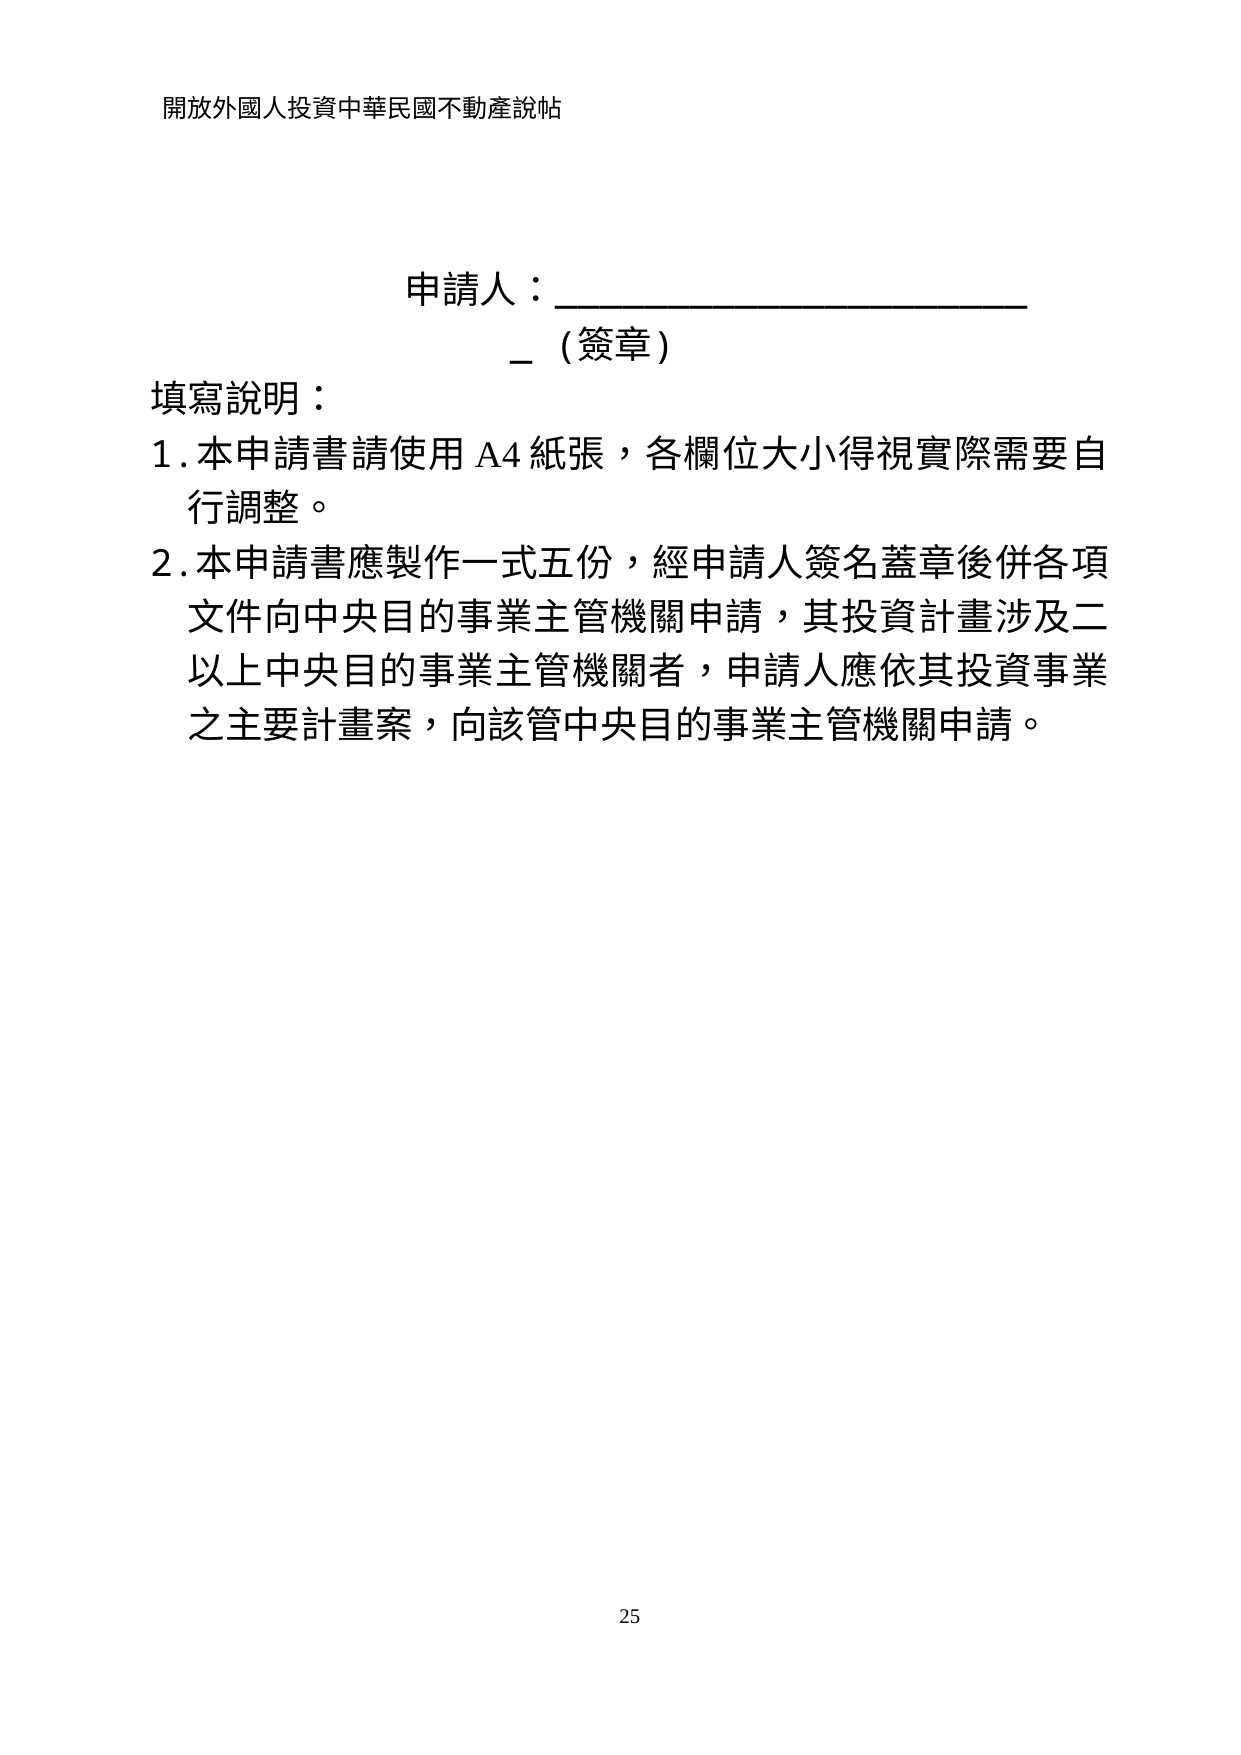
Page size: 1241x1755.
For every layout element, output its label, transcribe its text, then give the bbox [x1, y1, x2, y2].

text 2.本申請書應製作一式五份，經申請人簽名蓋章後併各項文件向中央目的事業主管機關申請，其投資計畫涉及二以上中央目的事業主管機關者，申請人應依其投資事業之主要計畫案，向該管中央目的事業主管機關申請。 [150, 532, 1109, 750]
text 填寫說明： [150, 369, 1109, 424]
text 1.本申請書請使用A4紙張，各欄位大小得視實際需要自行調整。 [150, 424, 1109, 532]
text 申請人：______________________ (簽章) [150, 260, 1034, 369]
